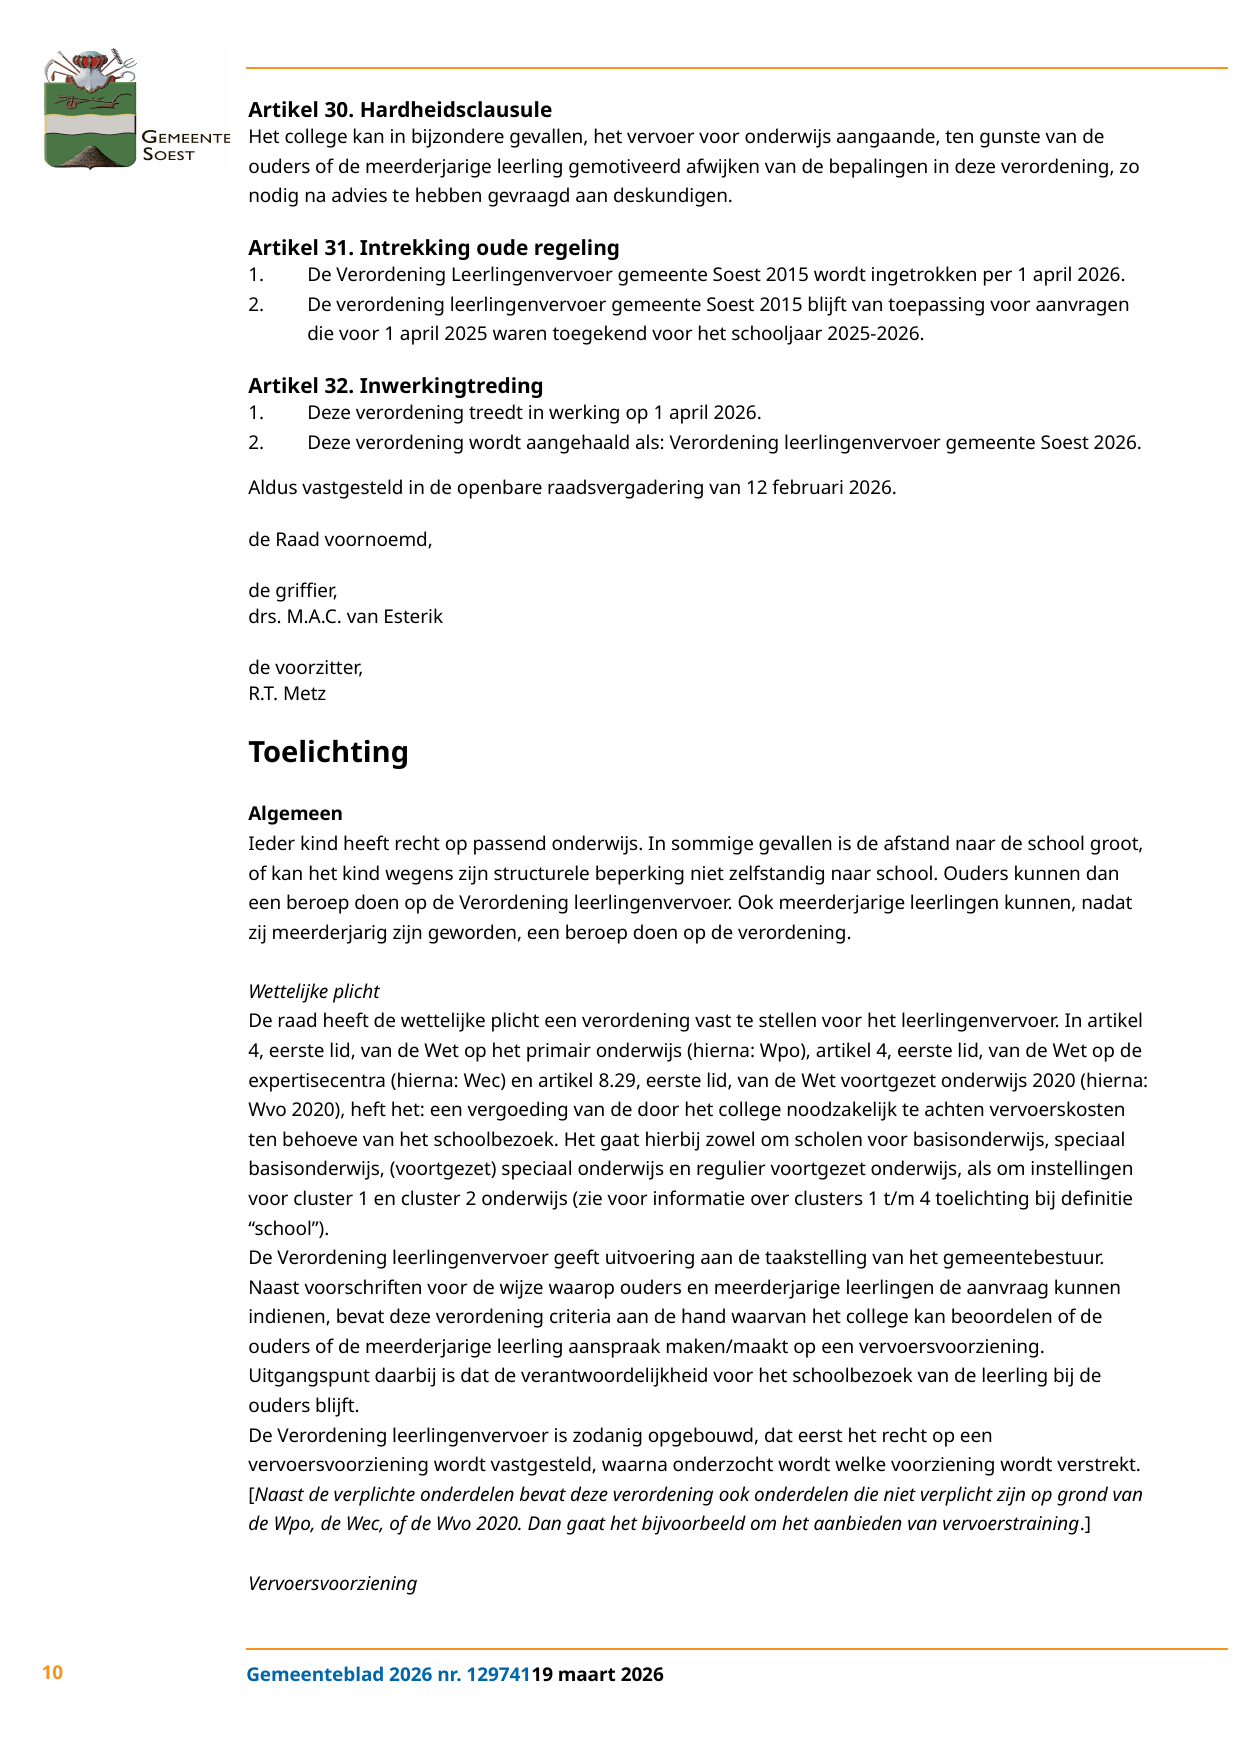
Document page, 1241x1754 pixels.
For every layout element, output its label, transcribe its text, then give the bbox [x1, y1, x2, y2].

text [Naast de verplichte onderdelen bevat deze verordening ook onderdelen die niet verplicht zijn op grond van de Wpo, de Wec, of de Wvo 2020. Dan gaat het bijvoorbeeld om het aanbieden van vervoerstraining.] [248, 1481, 1152, 1536]
text Aldus vastgesteld in de openbare raadsvergadering van 12 februari 2026. [248, 474, 1152, 500]
text Artikel 30. Hardheidsclausule [248, 95, 1152, 123]
list De verordening leerlingenvervoer gemeente Soest 2015 blijft van toepassing voor aanvragen die voor 1 april 2025 waren toegekend voor het schooljaar 2025-2026. [248, 291, 1152, 346]
picture [41, 47, 231, 172]
text Naast voorschriften voor de wijze waarop ouders en meerderjarige leerlingen de aanvraag kunnen indienen, bevat deze verordening criteria aan de hand waarvan het college kan beoordelen of de ouders of de meerderjarige leerling aanspraak maken/maakt op een vervoersvoorziening. Uitgangspunt daarbij is dat de verantwoordelijkheid voor het schoolbezoek van de leerling bij de ouders blijft. [248, 1274, 1152, 1418]
list De Verordening Leerlingenvervoer gemeente Soest 2015 wordt ingetrokken per 1 april 2026. [248, 261, 1152, 287]
text de voorzitter, [248, 654, 1152, 680]
text R.T. Metz [248, 680, 1152, 706]
text drs. M.A.C. van Esterik [248, 603, 1152, 629]
text Het college kan in bijzondere gevallen, het vervoer voor onderwijs aangaande, ten gunste van de ouders of de meerderjarige leerling gemotiveerd afwijken van de bepalingen in deze verordening, zo nodig na advies te hebben gevraagd aan deskundigen. [248, 123, 1152, 208]
text Toelichting [248, 732, 1152, 771]
text Wettelijke plicht [248, 978, 1152, 1004]
text De Verordening leerlingenvervoer geeft uitvoering aan de taakstelling van het gemeentebestuur. [248, 1244, 1152, 1270]
text Artikel 32. Inwerkingtreding [248, 371, 1152, 399]
text Vervoersvoorziening [248, 1570, 1152, 1596]
text de griffier, [248, 577, 1152, 603]
list Deze verordening treedt in werking op 1 april 2026. [248, 399, 1152, 425]
text Algemeen [248, 801, 1152, 826]
text Ieder kind heeft recht op passend onderwijs. In sommige gevallen is de afstand naar de school groot, of kan het kind wegens zijn structurele beperking niet zelfstandig naar school. Ouders kunnen dan een beroep doen op de Verordening leerlingenvervoer. Ook meerderjarige leerlingen kunnen, nadat zij meerderjarig zijn geworden, een beroep doen op de verordening. [248, 830, 1152, 945]
text Artikel 31. Intrekking oude regeling [248, 233, 1152, 261]
list Deze verordening wordt aangehaald als: Verordening leerlingenvervoer gemeente Soest 2026. [248, 429, 1152, 454]
text De raad heeft de wettelijke plicht een verordening vast te stellen voor het leerlingenvervoer. In artikel 4, eerste lid, van de Wet op het primair onderwijs (hierna: Wpo), artikel 4, eerste lid, van de Wet op de expertisecentra (hierna: Wec) en artikel 8.29, eerste lid, van de Wet voortgezet onderwijs 2020 (hierna: Wvo 2020), heft het: een vergoeding van de door het college noodzakelijk te achten vervoerskosten ten behoeve van het schoolbezoek. Het gaat hierbij zowel om scholen voor basisonderwijs, speciaal basisonderwijs, (voortgezet) speciaal onderwijs en regulier voortgezet onderwijs, als om instellingen voor cluster 1 en cluster 2 onderwijs (zie voor informatie over clusters 1 t/m 4 toelichting bij definitie “school”). [248, 1008, 1152, 1241]
text De Verordening leerlingenvervoer is zodanig opgebouwd, dat eerst het recht op een vervoersvoorziening wordt vastgesteld, waarna onderzocht wordt welke voorziening wordt verstrekt. [248, 1422, 1152, 1477]
text de Raad voornoemd, [248, 526, 1152, 552]
